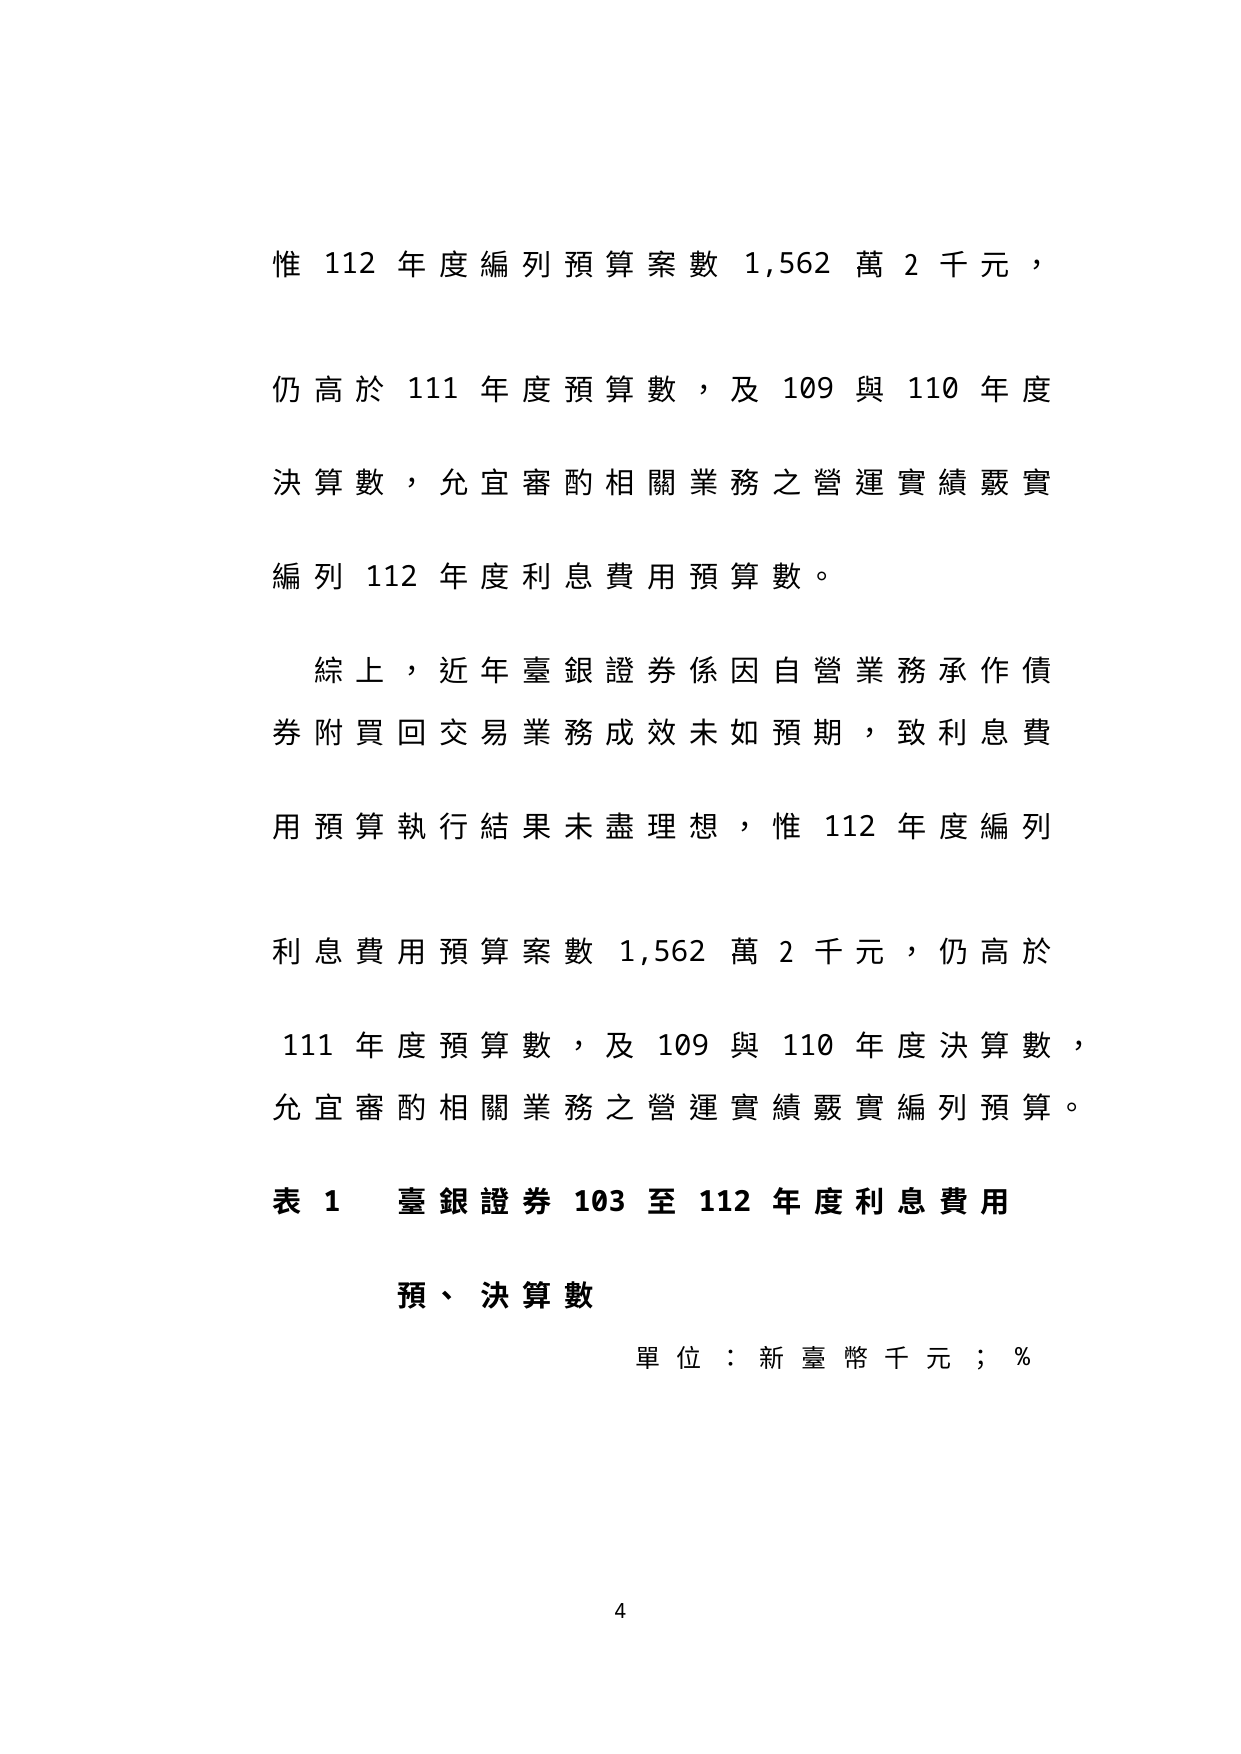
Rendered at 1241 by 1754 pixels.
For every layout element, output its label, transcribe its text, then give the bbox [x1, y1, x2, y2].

text 單位：新臺幣千元；% [183, 1314, 1043, 1377]
text 臺銀證券103至110年度營業成本之利息費用預算數介於1,375萬7千元至1,959萬9千元之間，決算數介於579萬2千元至1,425萬7千元之間，執行率介於42.10%至76.18%之間，決算較預算減少數介373萬6千元至833萬6千元之間。111年度預算案數1,544萬4千元，截至8月底止累計實現數891萬2千元，占全年預算數之執行率57.71%(詳表1)。預算執行未盡理想主要係因承作債券附買回交易業務成效未如預期所致，惟112年度編列預算案數1,562萬2千元，仍高於111年度預算數，及109與110年度決算數，允宜審酌相關業務之營運實績覈實編列112年度利息費用預算數。 [241, 189, 1058, 627]
text 表1 臺銀證券103至112年度利息費用預、決算數 [242, 1127, 1043, 1314]
text 綜上，近年臺銀證券係因自營業務承作債券附買回交易業務成效未如預期，致利息費用預算執行結果未盡理想，惟112年度編列利息費用預算案數1,562萬2千元，仍高於111年度預算數，及109與110年度決算數，允宜審酌相關業務之營運實績覈實編列預算。 [241, 627, 1058, 1127]
